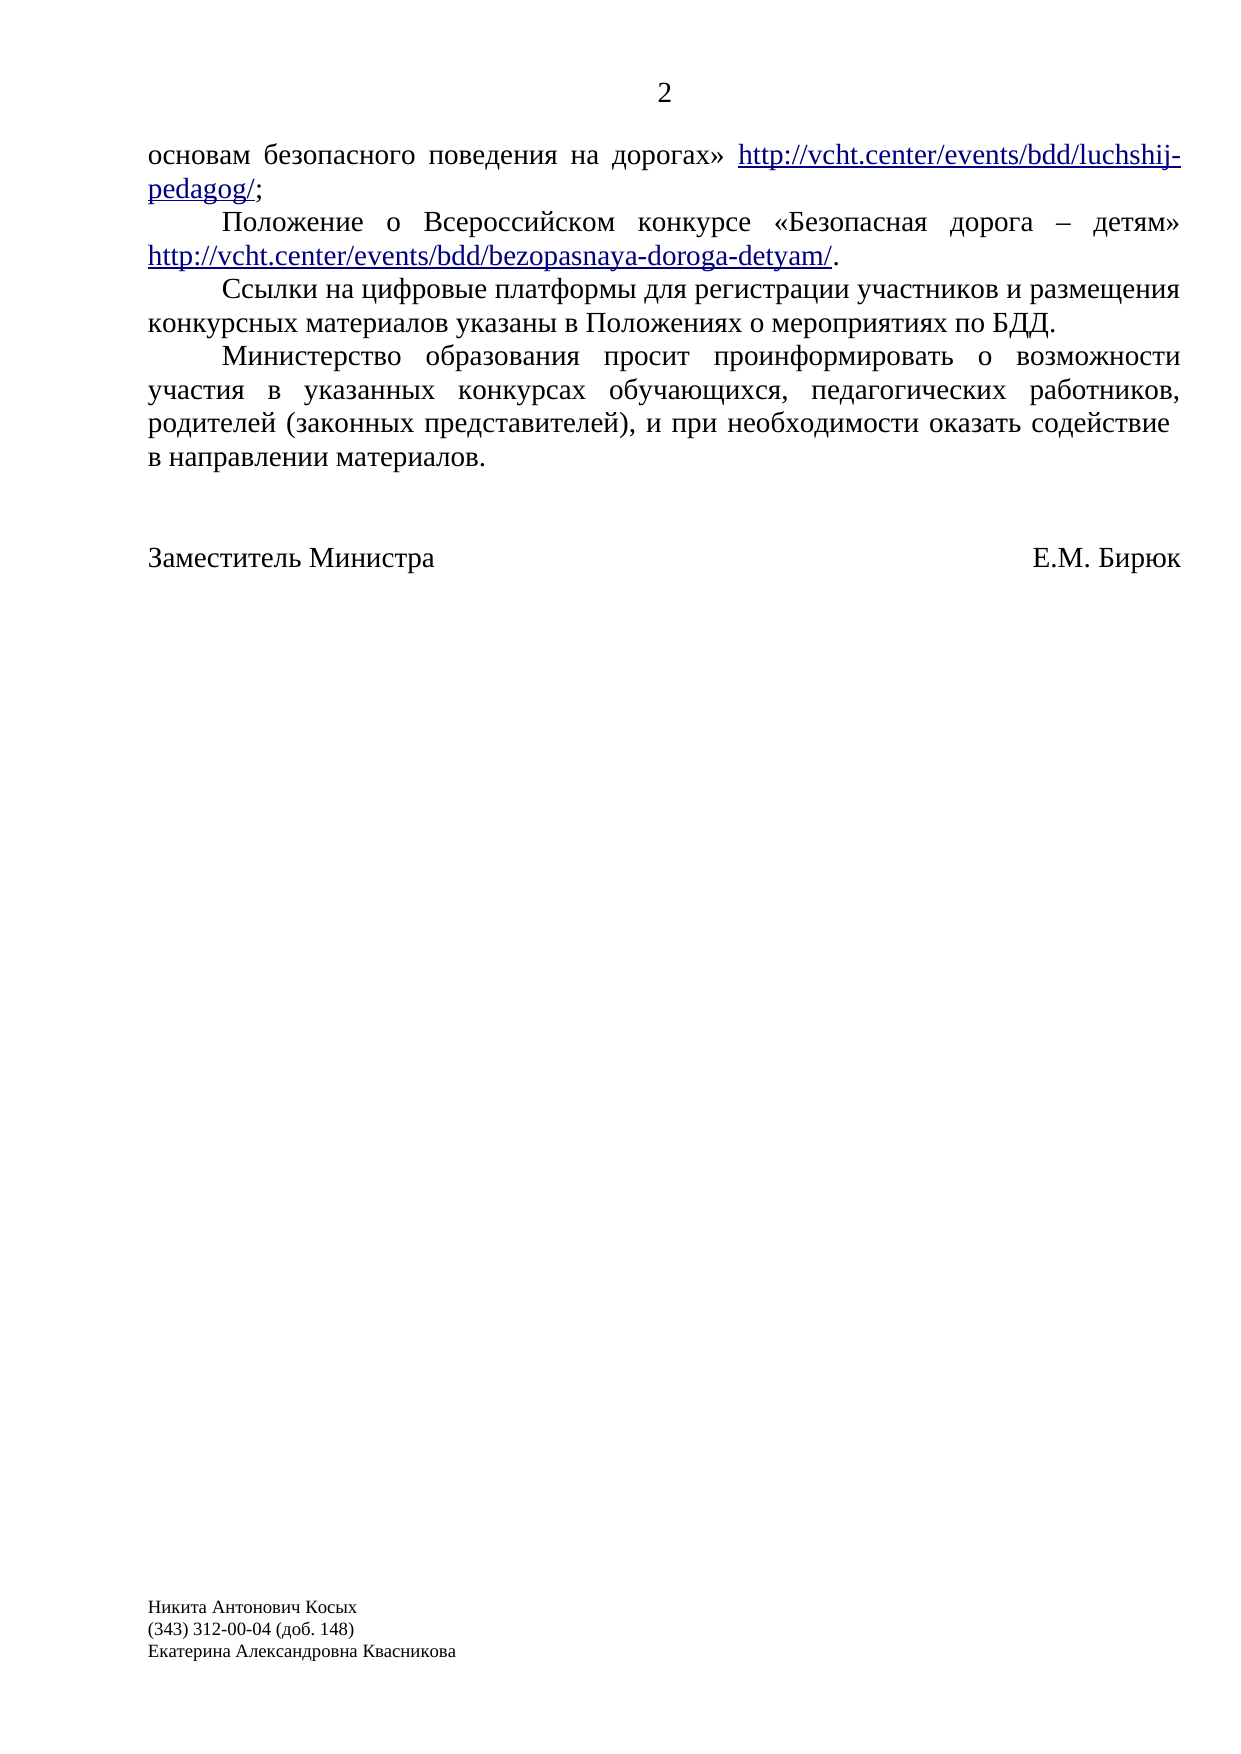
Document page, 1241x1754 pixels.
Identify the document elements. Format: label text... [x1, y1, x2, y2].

table_header [561, 540, 896, 573]
text (343) 312-00-04 (доб. 148) [148, 1618, 1181, 1639]
table_cell [144, 573, 561, 604]
table_header Е.М. Бирюк [896, 540, 1196, 573]
text Положение о Всероссийском конкурсе «Безопасная дорога – детям» http://vcht.center/events/bdd/bezopasnaya-doroga-detyam/. [148, 204, 1181, 271]
text Министерство образования просит проинформировать о возможности участия в указанных конкурсах обучающихся, педагогических работников, родителей (законных представителей), и при необходимости оказать содействие в направлении материалов. [148, 338, 1181, 473]
text Никита Антонович Косых [148, 1596, 1181, 1618]
table_cell [896, 573, 1196, 604]
text Екатерина Александровна Квасникова [148, 1639, 1181, 1661]
table_cell [561, 573, 896, 604]
text основам безопасного поведения на дорогах» http://vcht.center/events/bdd/luchshij-pedagog/; [148, 137, 1181, 204]
text Ссылки на цифровые платформы для регистрации участников и размещения конкурсных материалов указаны в Положениях о мероприятиях по БДД. [148, 271, 1181, 338]
table_header Заместитель Министра [144, 540, 561, 573]
